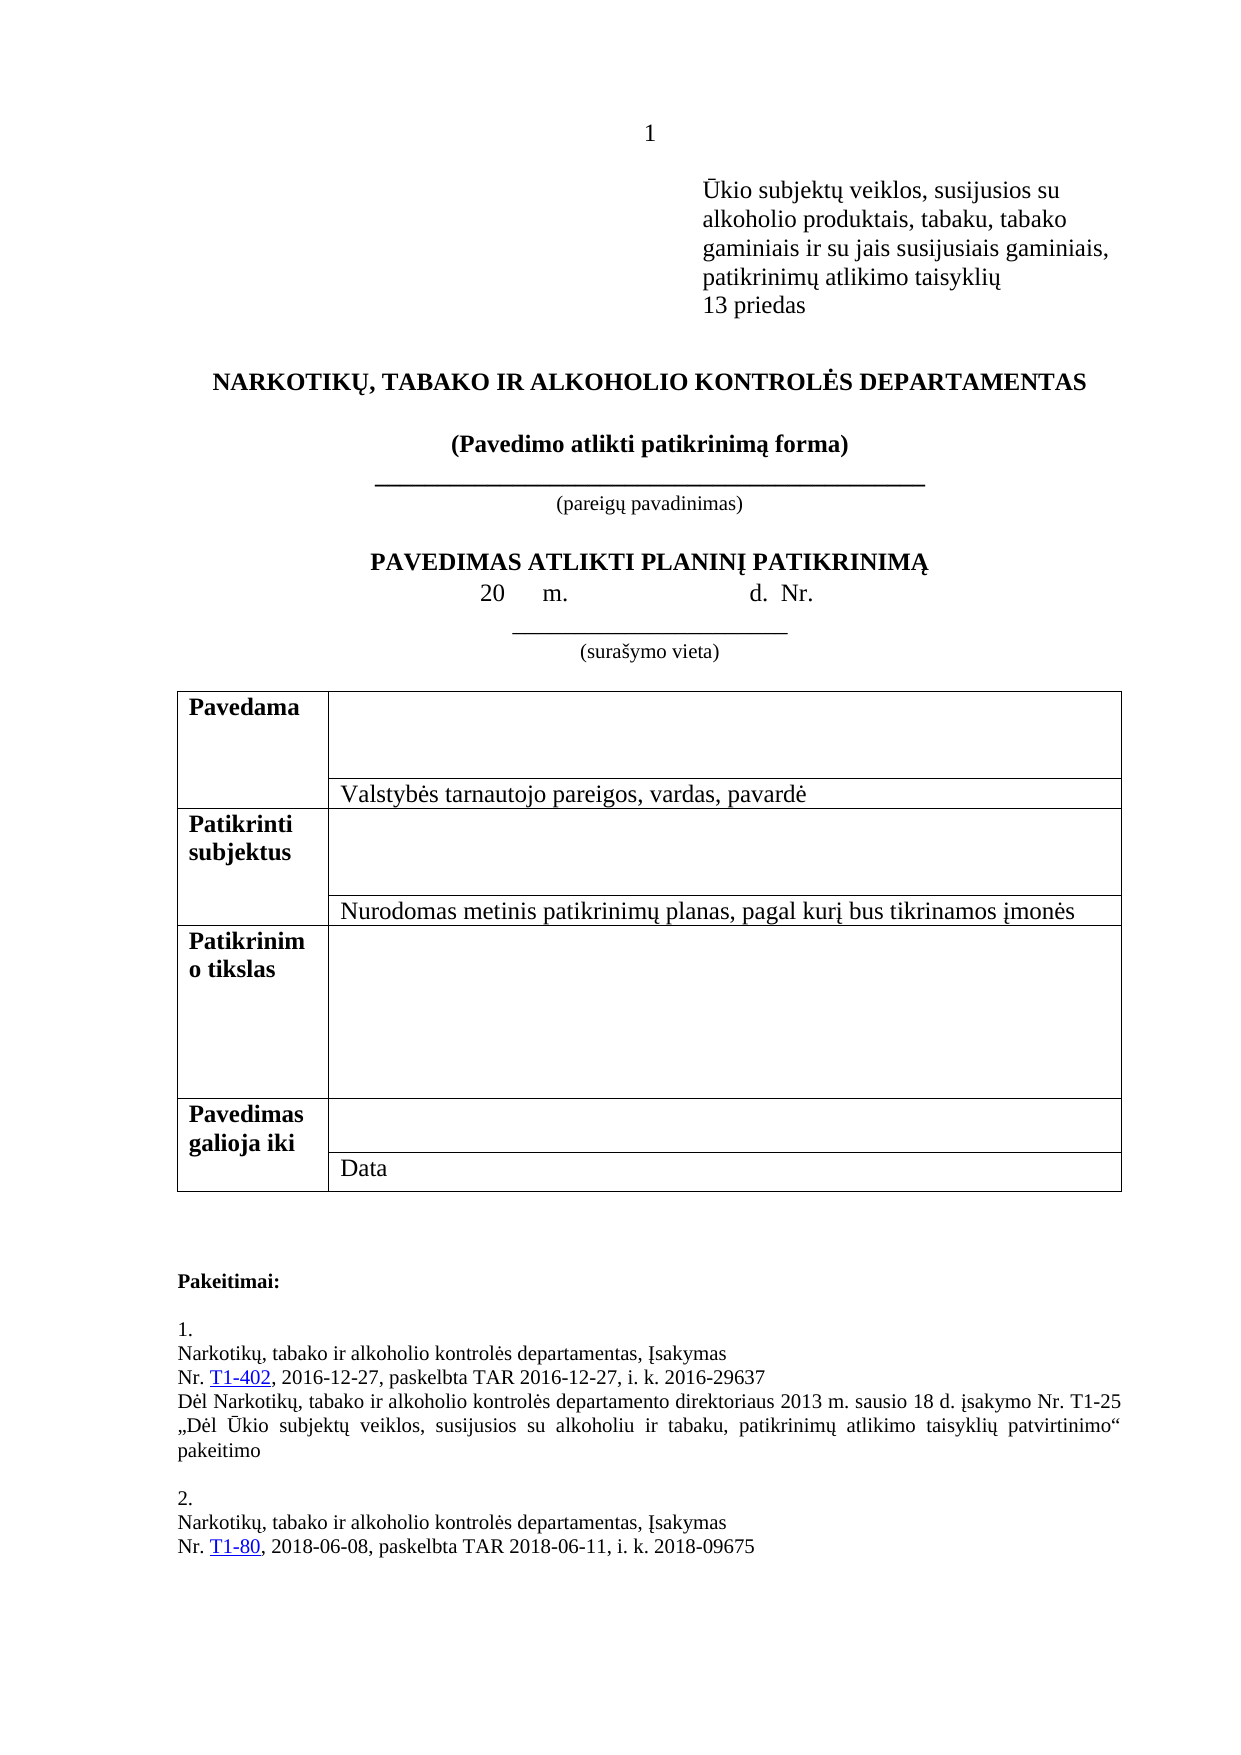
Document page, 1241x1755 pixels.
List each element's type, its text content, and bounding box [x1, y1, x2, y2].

text Narkotikų, tabako ir alkoholio kontrolės departamentas, Įsakymas [177, 1510, 1122, 1534]
table_cell Pavedimas galioja iki [178, 1099, 328, 1191]
text Ūkio subjektų veiklos, susijusios su [702, 176, 1122, 204]
table_cell Valstybės tarnautojo pareigos, vardas, pavardė [329, 779, 1121, 808]
table_cell [329, 809, 1121, 895]
text Dėl Narkotikų, tabako ir alkoholio kontrolės departamento direktoriaus 2013 m. sausio 18 d. įsakymo Nr. T1-25 „Dėl Ūkio subjektų veiklos, susijusios su alkoholiu ir tabaku, patikrinimų atlikimo taisyklių patvirtinimo“ pakeitimo [177, 1389, 1122, 1462]
table_cell Nurodomas metinis patikrinimų planas, pagal kurį bus tikrinamos įmonės [329, 896, 1121, 925]
text NARKOTIKŲ, TABAKO IR ALKOHOLIO KONTROLĖS DEPARTAMENTAS [177, 367, 1122, 396]
text 2. [177, 1486, 1122, 1510]
text alkoholio produktais, tabaku, tabako [702, 204, 1122, 233]
table_cell Data [329, 1153, 1121, 1191]
text (pareigų pavadinimas) [177, 490, 1122, 514]
text 13 priedas [702, 291, 1122, 319]
text ______________________ [177, 608, 1122, 637]
text ____________________________________________ [177, 460, 1122, 488]
text (Pavedimo atlikti patikrinimą forma) [177, 429, 1122, 458]
text Pakeitimai: [177, 1269, 1122, 1293]
table_header [329, 692, 1121, 778]
text 20 m. d. Nr. [177, 578, 1122, 606]
table_cell Patikrinti subjektus [178, 809, 328, 925]
text gaminiais ir su jais susijusiais gaminiais, [702, 233, 1122, 262]
text Nr. T1-80, 2018-06-08, paskelbta TAR 2018-06-11, i. k. 2018-09675 [177, 1534, 1122, 1558]
text (surašymo vieta) [177, 639, 1122, 663]
table_cell [329, 1099, 1121, 1152]
text Nr. T1-402, 2016-12-27, paskelbta TAR 2016-12-27, i. k. 2016-29637 [177, 1365, 1122, 1389]
text 1. [177, 1317, 1122, 1341]
table_cell Patikrinimo tikslas [178, 926, 328, 1098]
text PAVEDIMAS ATLIKTI PLANINĮ PATIKRINIMĄ [177, 547, 1122, 576]
text Narkotikų, tabako ir alkoholio kontrolės departamentas, Įsakymas [177, 1341, 1122, 1365]
text patikrinimų atlikimo taisyklių [702, 262, 1122, 291]
table_cell [329, 926, 1121, 1098]
table_header Pavedama [178, 692, 328, 808]
